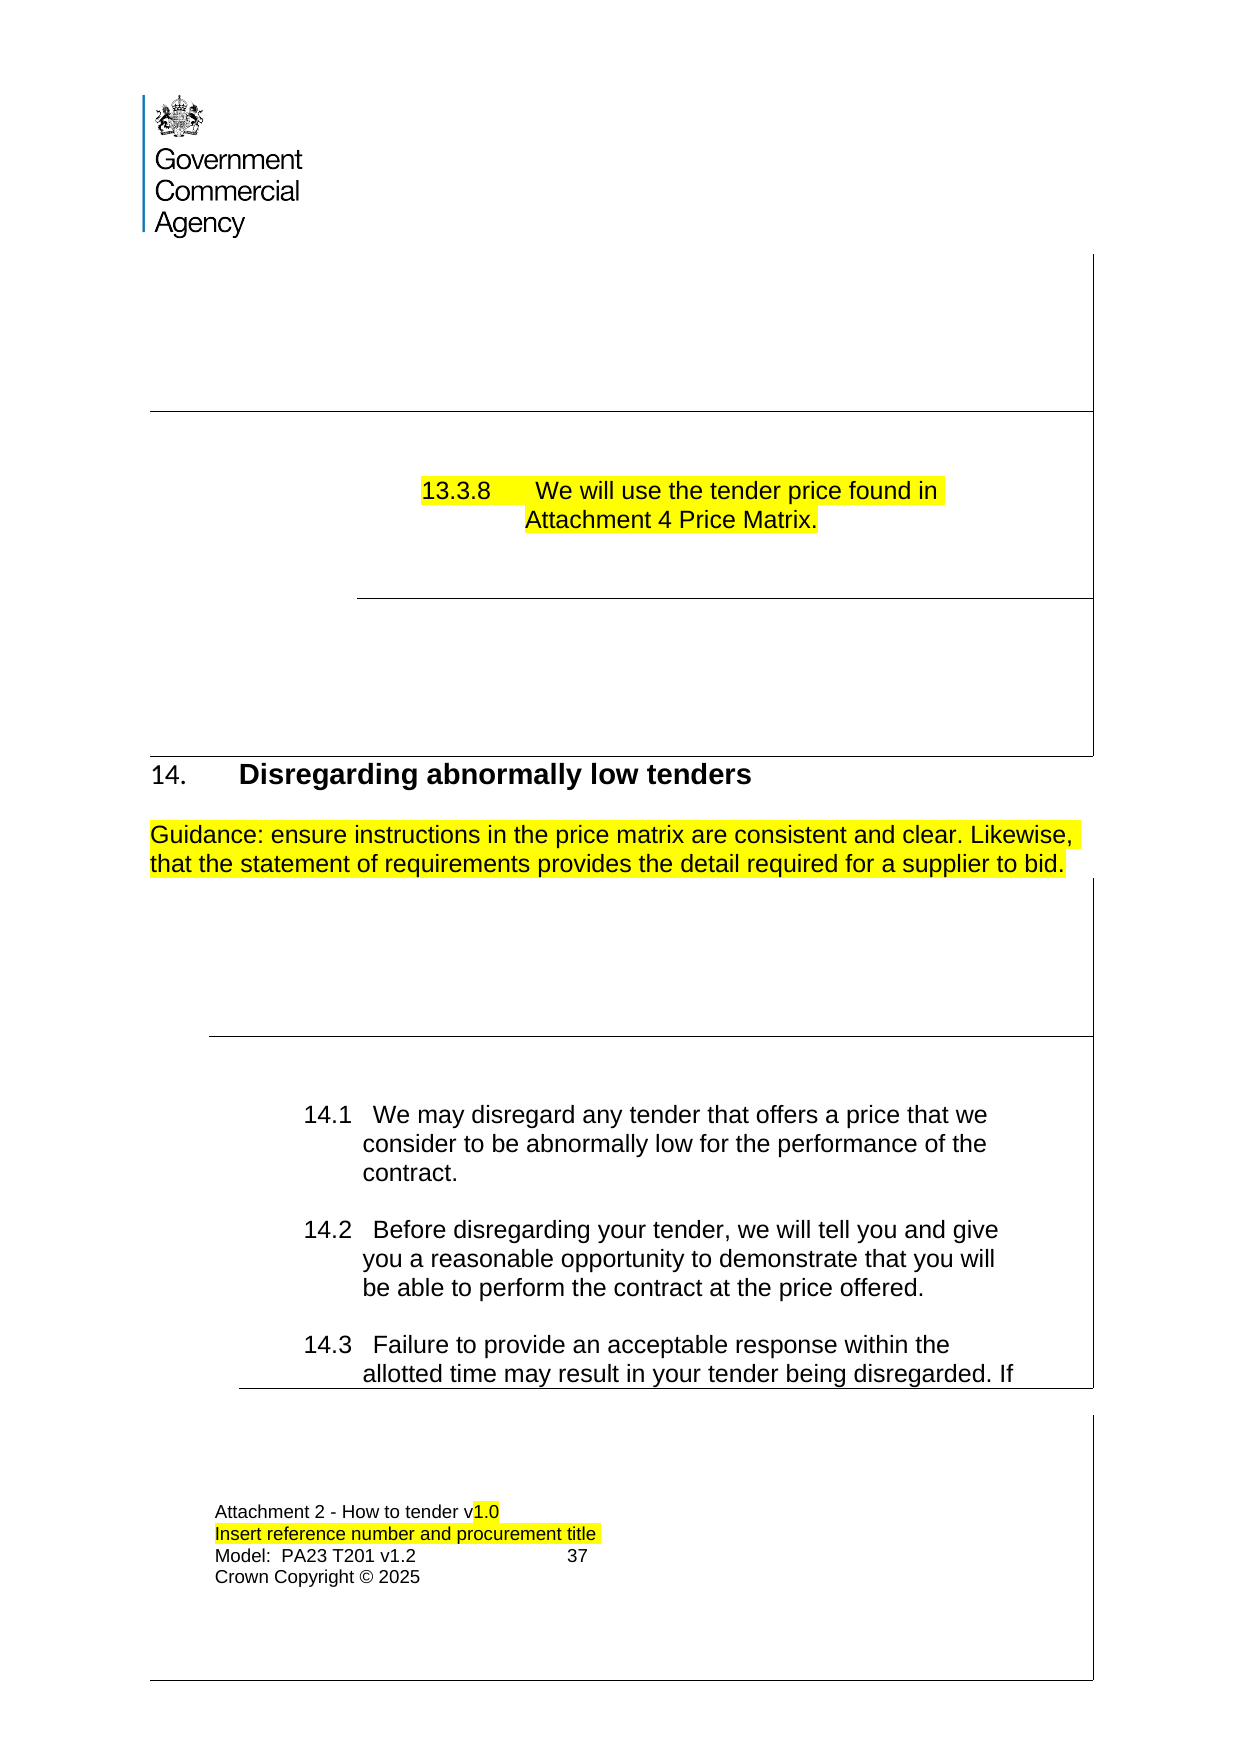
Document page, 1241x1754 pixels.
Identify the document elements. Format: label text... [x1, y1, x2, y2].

list Failure to provide an acceptable response within the allotted time may result in your tender being disregarded. If [239, 1330, 1093, 1388]
list We may disregard any tender that offers a price that we consider to be abnormally low for the performance of the contract. [239, 1036, 1093, 1187]
subtitle Disregarding abnormally low tenders [150, 756, 1093, 792]
text Guidance: ensure instructions in the price matrix are consistent and clear. Likewise, that the statement of requirements provides the detail required for a supplier to bid. [150, 820, 1093, 878]
list We will use the tender price found in Attachment 4 Price Matrix. [357, 411, 1093, 598]
list Before disregarding your tender, we will tell you and give you a reasonable opportunity to demonstrate that you will be able to perform the contract at the price offered. [239, 1215, 1093, 1302]
